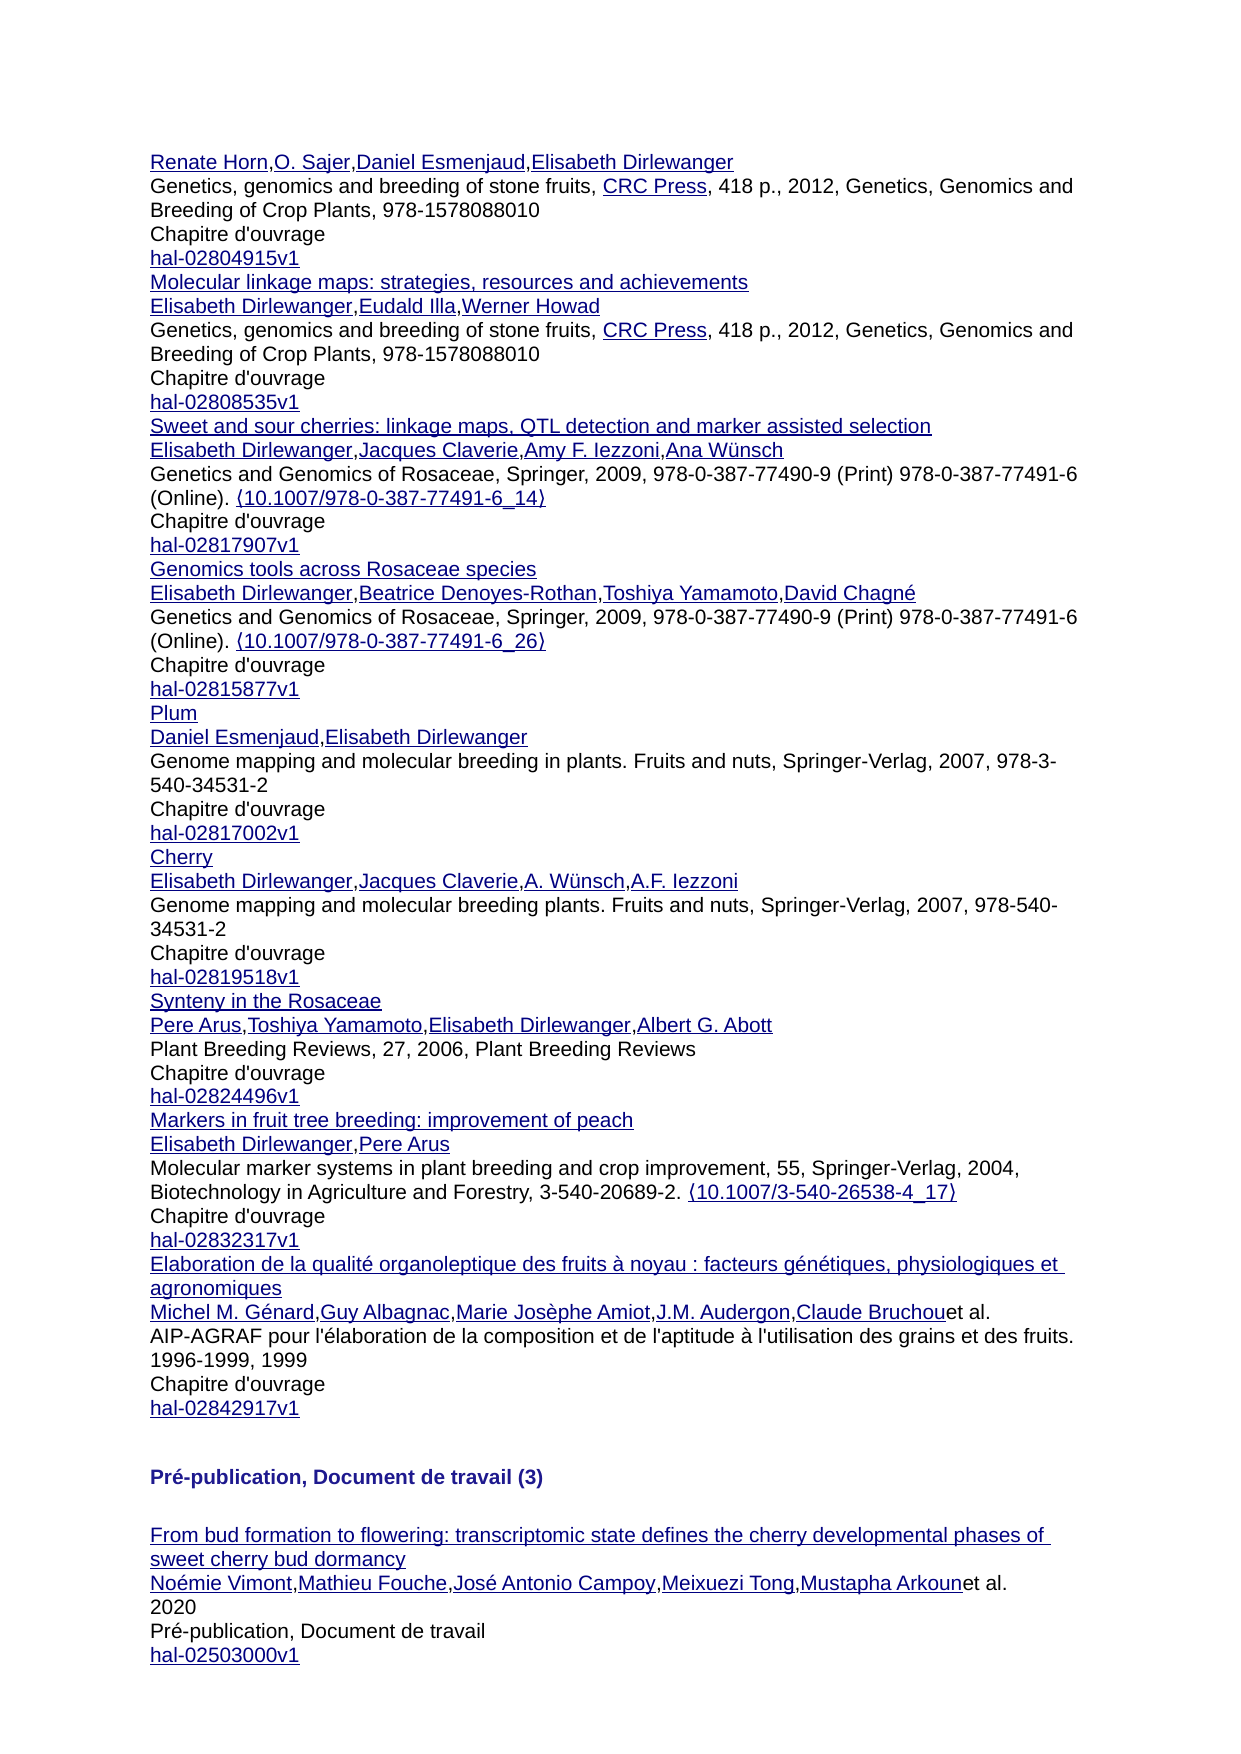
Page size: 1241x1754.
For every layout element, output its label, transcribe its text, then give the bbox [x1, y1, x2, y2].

table_cell Plum Daniel Esmenjaud,Elisabeth Dirlewanger Genome mapping and molecular breeding in plants. Fruits and nuts, Springer-Verlag, 2007, 978-3-540-34531-2 Chapitre d'ouvrage hal-02817002v1 [150, 701, 1090, 845]
table_cell Molecular linkage maps: strategies, resources and achievements Elisabeth Dirlewanger,Eudald Illa,Werner Howad Genetics, genomics and breeding of stone fruits, CRC Press, 418 p., 2012, Genetics, Genomics and Breeding of Crop Plants, 978-1578088010 Chapitre d'ouvrage hal-02808535v1 [150, 270, 1090, 413]
table_cell Sweet and sour cherries: linkage maps, QTL detection and marker assisted selection Elisabeth Dirlewanger,Jacques Claverie,Amy F. Iezzoni,Ana Wünsch Genetics and Genomics of Rosaceae, Springer, 2009, 978-0-387-77490-9 (Print) 978-0-387-77491-6 (Online). ⟨10.1007/978-0-387-77491-6_14⟩ Chapitre d'ouvrage hal-02817907v1 [150, 414, 1090, 557]
table_cell Cherry Elisabeth Dirlewanger,Jacques Claverie,A. Wünsch,A.F. Iezzoni Genome mapping and molecular breeding plants. Fruits and nuts, Springer-Verlag, 2007, 978-540-34531-2 Chapitre d'ouvrage hal-02819518v1 [150, 845, 1090, 988]
table_cell Genomics tools across Rosaceae species Elisabeth Dirlewanger,Beatrice Denoyes-Rothan,Toshiya Yamamoto,David Chagné Genetics and Genomics of Rosaceae, Springer, 2009, 978-0-387-77490-9 (Print) 978-0-387-77491-6 (Online). ⟨10.1007/978-0-387-77491-6_26⟩ Chapitre d'ouvrage hal-02815877v1 [150, 557, 1090, 701]
subtitle Pré-publication, Document de travail (3) [150, 1464, 1090, 1488]
table_cell Renate Horn,O. Sajer,Daniel Esmenjaud,Elisabeth Dirlewanger Genetics, genomics and breeding of stone fruits, CRC Press, 418 p., 2012, Genetics, Genomics and Breeding of Crop Plants, 978-1578088010 Chapitre d'ouvrage hal-02804915v1 [150, 150, 1090, 270]
table_header From bud formation to flowering: transcriptomic state defines the cherry developmental phases of sweet cherry bud dormancy Noémie Vimont,Mathieu Fouche,José Antonio Campoy,Meixuezi Tong,Mustapha Arkounet al. 2020 Pré-publication, Document de travail hal-02503000v1 [150, 1523, 1090, 1667]
table_cell Markers in fruit tree breeding: improvement of peach Elisabeth Dirlewanger,Pere Arus Molecular marker systems in plant breeding and crop improvement, 55, Springer-Verlag, 2004, Biotechnology in Agriculture and Forestry, 3-540-20689-2. ⟨10.1007/3-540-26538-4_17⟩ Chapitre d'ouvrage hal-02832317v1 [150, 1108, 1090, 1252]
table_cell Synteny in the Rosaceae Pere Arus,Toshiya Yamamoto,Elisabeth Dirlewanger,Albert G. Abott Plant Breeding Reviews, 27, 2006, Plant Breeding Reviews Chapitre d'ouvrage hal-02824496v1 [150, 989, 1090, 1108]
table_cell Elaboration de la qualité organoleptique des fruits à noyau : facteurs génétiques, physiologiques et agronomiques Michel M. Génard,Guy Albagnac,Marie Josèphe Amiot,J.M. Audergon,Claude Bruchouet al. AIP-AGRAF pour l'élaboration de la composition et de l'aptitude à l'utilisation des grains et des fruits. 1996-1999, 1999 Chapitre d'ouvrage hal-02842917v1 [150, 1252, 1090, 1420]
